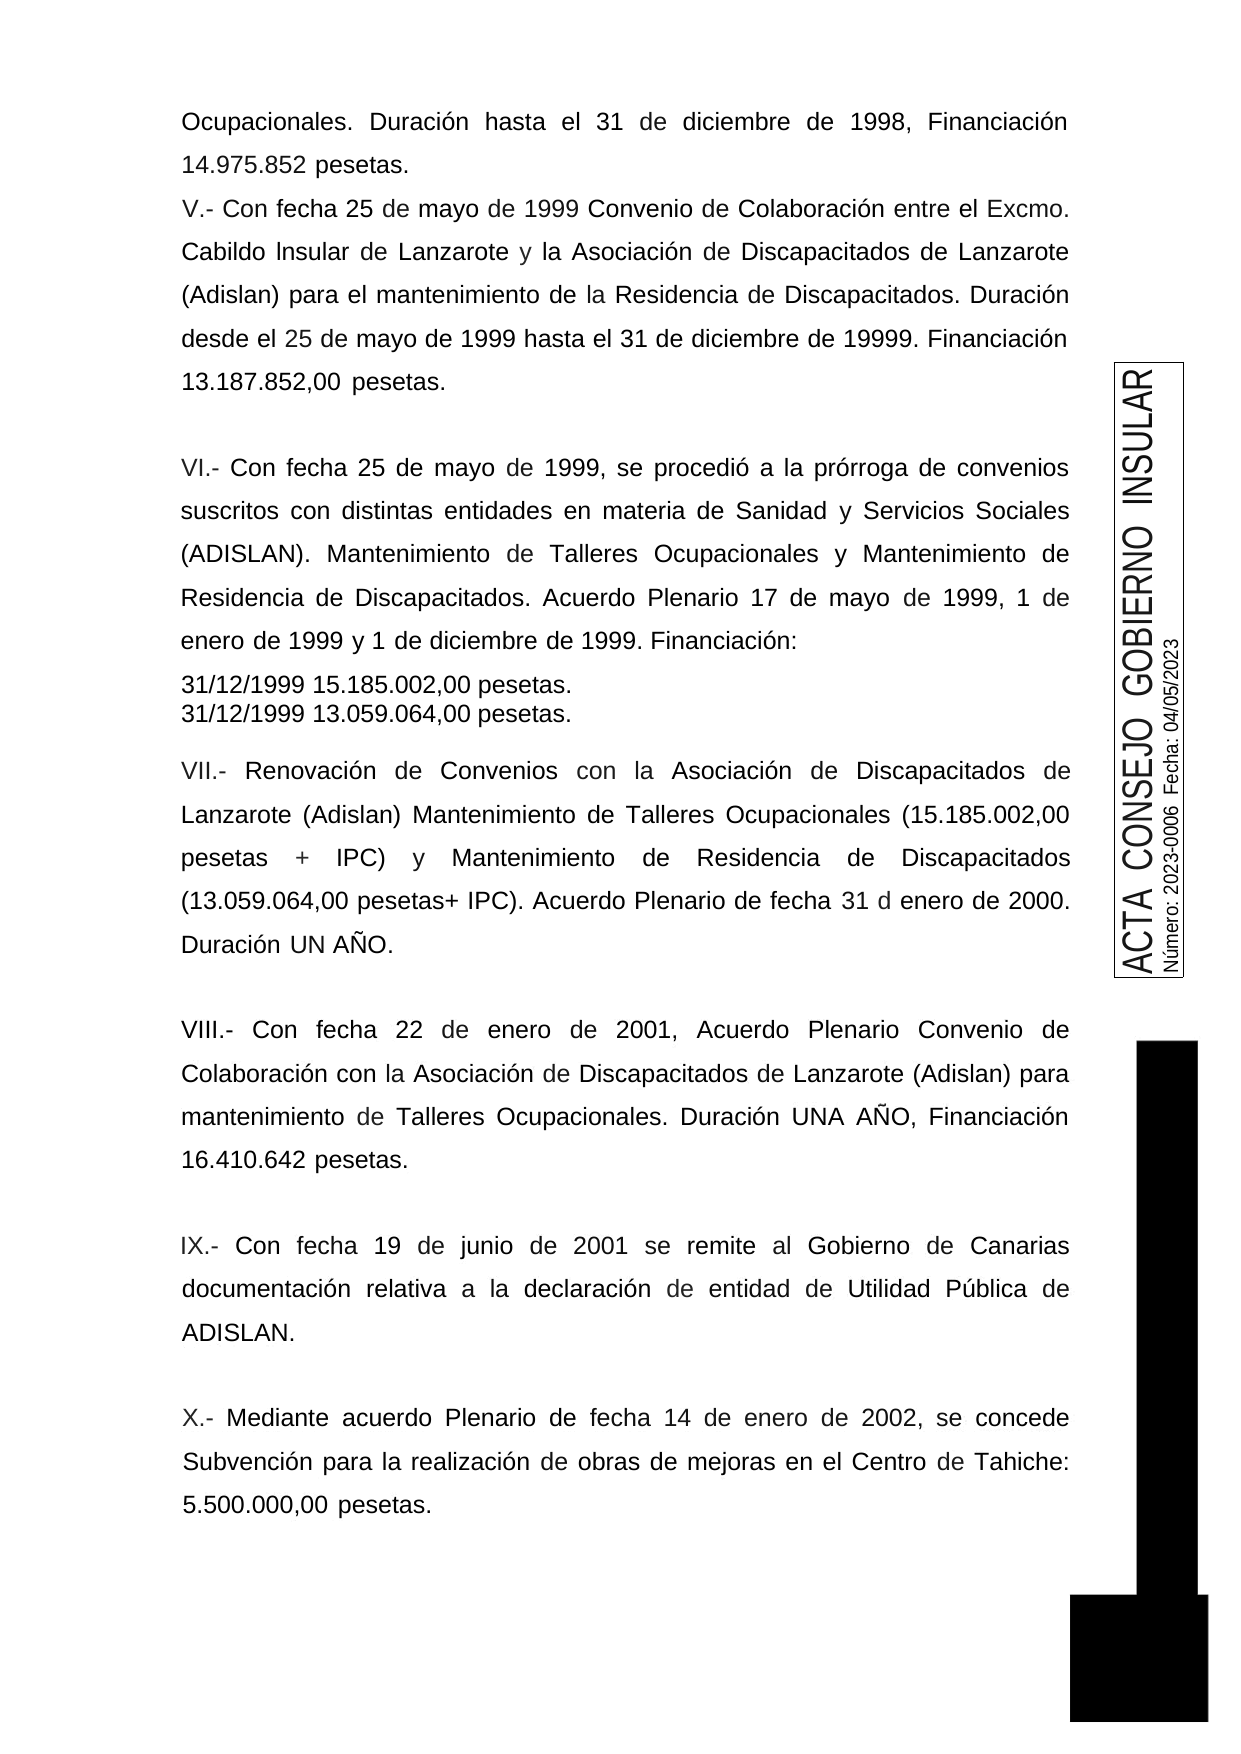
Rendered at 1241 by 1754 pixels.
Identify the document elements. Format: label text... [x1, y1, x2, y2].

text [1184, 670, 1221, 698]
text V.- Con fecha 25 de mayo de 1999 Convenio de Colaboración entre el Excmo. Cabildo lnsular de Lanzarote y la Asociación de Discapacitados de Lanzarote (Adislan) para el mantenimiento de la Residencia de Discapacitados. Duración desde el 25 de mayo de 1999 hasta el 31 de diciembre de 19999. Financiación 13.187.852,00 pesetas. [181, 194, 1070, 396]
text Ocupacionales. Duración hasta el 31 de diciembre de 1998, Financiación 14.975.852 pesetas. [181, 107, 1068, 179]
text VII.- Renovación de Convenios con la Asociación de Discapacitados de Lanzarote (Adislan) Mantenimiento de Talleres Ocupacionales (15.185.002,00 pesetas + IPC) y Mantenimiento de Residencia de Discapacitados (13.059.064,00 pesetas+ IPC). Acuerdo Plenario de fecha 31 d enero de 2000. Duración UN AÑO. [181, 756, 1071, 958]
text [1184, 699, 1221, 728]
text VIII.- Con fecha 22 de enero de 2001, Acuerdo Plenario Convenio de Colaboración con la Asociación de Discapacitados de Lanzarote (Adislan) para mantenimiento de Talleres Ocupacionales. Duración UNA ANO, Financiación 16.410.642 pesetas. [181, 1015, 1069, 1174]
text X.- Mediante acuerdo Plenario de fecha 14 de enero de 2002, se concede Subvención para la realización de obras de mejoras en el Centro de Tahiche: 5.500.000,00 pesetas. [182, 1403, 1070, 1519]
text IX.- Con fecha 19 de junio de 2001 se remite al Gobierno de Canarias documentación relativa a la declaración de entidad de Utilidad Pública de ADISLAN. [180, 1231, 1070, 1347]
text VI.- Con fecha 25 de mayo de 1999, se procedió a la prórroga de convenios suscritos con distintas entidades en materia de Sanidad y Servicios Sociales (ADISLAN). Mantenimiento de Talleres Ocupacionales y Mantenimiento de Residencia de Discapacitados. Acuerdo Plenario 17 de mayo de 1999, 1 de enero de 1999 y 1 de diciembre de 1999. Financiación: [180, 453, 1070, 654]
text Número: 2023-0006 Fecha: 04/05/2023 [1160, 365, 1181, 977]
text 31/12/1999 13.059.064,00 pesetas. [181, 699, 1114, 728]
picture [180, 1019, 1210, 1723]
text 31/12/1999 15.185.002,00 pesetas. [181, 670, 1114, 698]
text ACTA CONSEJO GOBIERNO INSULAR [1115, 364, 1159, 977]
